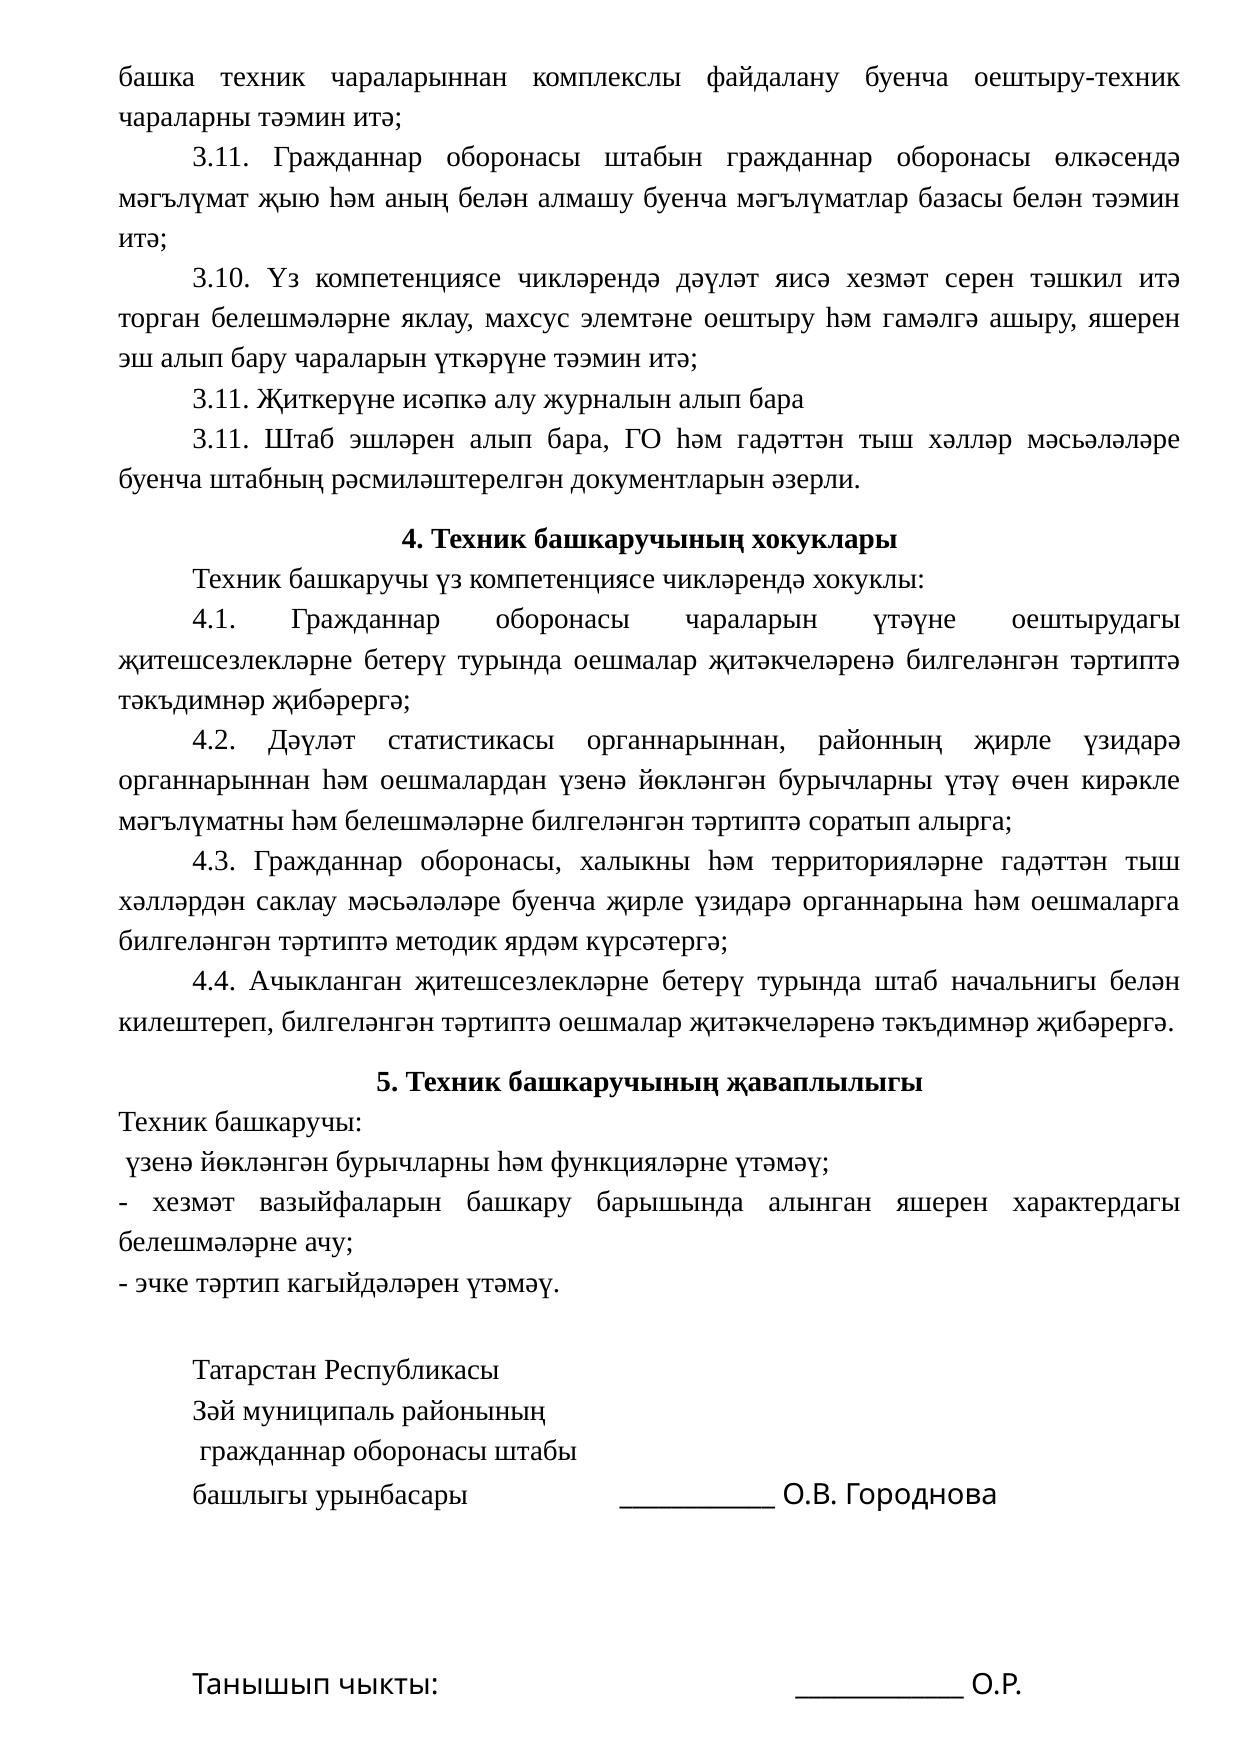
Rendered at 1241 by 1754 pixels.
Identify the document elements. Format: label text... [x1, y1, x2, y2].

text Зәй муниципаль районының [118, 1393, 1181, 1426]
text 4.3. Гражданнар оборонасы, халыкны һәм территорияләрне гадәттән тыш хәлләрдән саклау мәсьәләләре буенча җирле үзидарә органнарына һәм оешмаларга билгеләнгән тәртиптә методик ярдәм күрсәтергә; [118, 843, 1181, 957]
text 3.11. Штаб эшләрен алып бара, ГО һәм гадәттән тыш хәлләр мәсьәләләре буенча штабның рәсмиләштерелгән документларын әзерли. [118, 421, 1181, 495]
text 3.11. Гражданнар оборонасы штабын гражданнар оборонасы өлкәсендә мәгълүмат җыю һәм аның белән алмашу буенча мәгълүматлар базасы белән тәэмин итә; [118, 139, 1181, 253]
text 4.1. Гражданнар оборонасы чараларын үтәүне оештырудагы җитешсезлекләрне бетерү турында оешмалар җитәкчеләренә билгеләнгән тәртиптә тәкъдимнәр җибәрергә; [118, 602, 1181, 716]
text үзенә йөкләнгән бурычларны һәм функцияләрне үтәмәү; [118, 1144, 1181, 1178]
text Татарстан Республикасы [118, 1352, 1181, 1386]
text 3.11. Җиткерүне исәпкә алу журналын алып бара [118, 381, 1181, 414]
text - хезмәт вазыйфаларын башкару барышында алынган яшерен характердагы белешмәләрне ачу; [118, 1184, 1181, 1258]
text башка техник чараларыннан комплекслы файдалану буенча оештыру-техник чараларны тәэмин итә; [118, 59, 1181, 133]
text 4.4. Ачыкланган җитешсезлекләрне бетерү турында штаб начальнигы белән килештереп, билгеләнгән тәртиптә оешмалар җитәкчеләренә тәкъдимнәр җибәрергә. [118, 963, 1181, 1037]
text 4. Техник башкаручының хокуклары [118, 521, 1181, 555]
text 5. Техник башкаручының җаваплылыгы [118, 1064, 1181, 1097]
text Техник башкаручы үз компетенциясе чикләрендә хокуклы: [118, 561, 1181, 595]
text - эчке тәртип кагыйдәләрен үтәмәү. [118, 1265, 1181, 1298]
text башлыгы урынбасары ____________ О.В. Городнова [118, 1473, 1181, 1513]
text гражданнар оборонасы штабы [118, 1433, 1181, 1466]
text Танышып чыкты: _____________ О.Р. [118, 1663, 1181, 1703]
text Техник башкаручы: [118, 1104, 1181, 1137]
text 3.10. Үз компетенциясе чикләрендә дәүләт яисә хезмәт серен тәшкил итә торган белешмәләрне яклау, махсус элемтәне оештыру һәм гамәлгә ашыру, яшерен эш алып бару чараларын үткәрүне тәэмин итә; [118, 260, 1181, 374]
text 4.2. Дәүләт статистикасы органнарыннан, районның җирле үзидарә органнарыннан һәм оешмалардан үзенә йөкләнгән бурычларны үтәү өчен кирәкле мәгълүматны һәм белешмәләрне билгеләнгән тәртиптә соратып алырга; [118, 722, 1181, 836]
